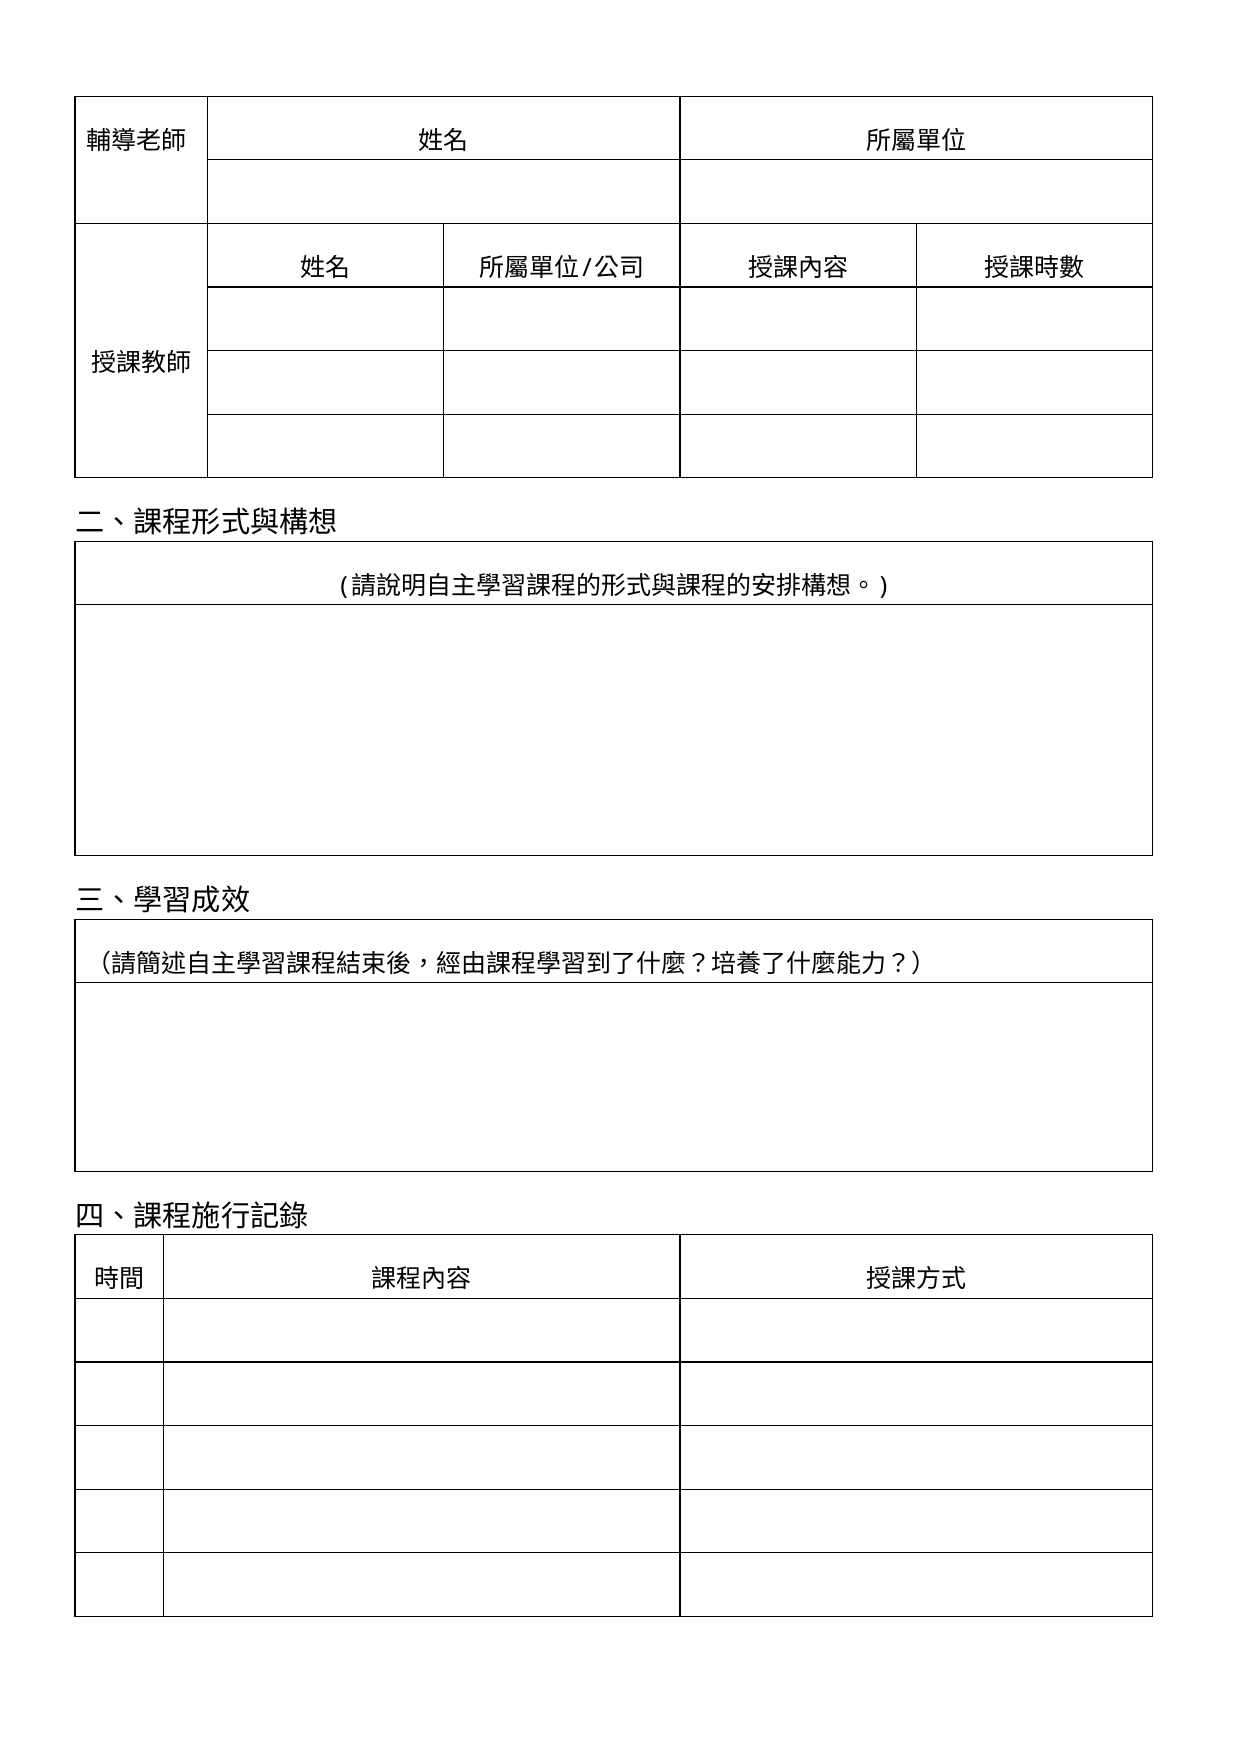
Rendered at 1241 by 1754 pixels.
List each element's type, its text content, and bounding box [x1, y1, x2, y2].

table_header （請簡述自主學習課程結束後，經由課程學習到了什麼？培養了什麼能力？） [76, 920, 1152, 982]
table_cell [208, 415, 443, 477]
table_cell [208, 351, 443, 413]
table_cell [164, 1426, 679, 1488]
table_header 時間 [76, 1235, 163, 1298]
table_cell [917, 415, 1152, 477]
table_cell [681, 1363, 1152, 1425]
text 二、課程形式與構想 [75, 478, 1165, 541]
table_cell [444, 351, 679, 413]
table_cell [681, 1490, 1152, 1552]
text 四、課程施行記錄 [75, 1172, 1165, 1234]
table_header (請說明自主學習課程的形式與課程的安排構想。) [76, 542, 1152, 604]
table_cell 授課時數 [917, 224, 1152, 286]
table_cell [208, 160, 679, 223]
table_cell [444, 288, 679, 350]
table_cell [76, 1553, 163, 1616]
table_cell 輔導老師 [76, 97, 207, 223]
table_cell [681, 1299, 1152, 1361]
table_cell [917, 351, 1152, 413]
table_cell [681, 288, 916, 350]
text 三、學習成效 [75, 856, 1165, 919]
table_cell [164, 1490, 679, 1552]
table_cell [76, 605, 1152, 855]
table_cell 所屬單位/公司 [444, 224, 679, 286]
table_cell 授課內容 [681, 224, 916, 286]
table_header 授課方式 [681, 1235, 1152, 1298]
table_cell [76, 983, 1152, 1171]
table_cell [76, 1299, 163, 1361]
table_cell [208, 288, 443, 350]
table_cell [76, 1363, 163, 1425]
table_cell [444, 415, 679, 477]
table_cell [681, 415, 916, 477]
table_cell [164, 1553, 679, 1616]
table_cell 姓名 [208, 224, 443, 286]
table_cell [681, 160, 1152, 223]
table_cell [681, 1426, 1152, 1488]
table_cell 授課教師 [76, 224, 207, 477]
table_cell [164, 1299, 679, 1361]
table_cell [76, 1490, 163, 1552]
table_cell 所屬單位 [681, 97, 1152, 159]
table_cell [917, 288, 1152, 350]
table_header 課程內容 [164, 1235, 679, 1298]
table_cell [76, 1426, 163, 1488]
table_cell [681, 351, 916, 413]
table_cell [164, 1363, 679, 1425]
table_cell [681, 1553, 1152, 1616]
table_cell 姓名 [208, 97, 679, 159]
